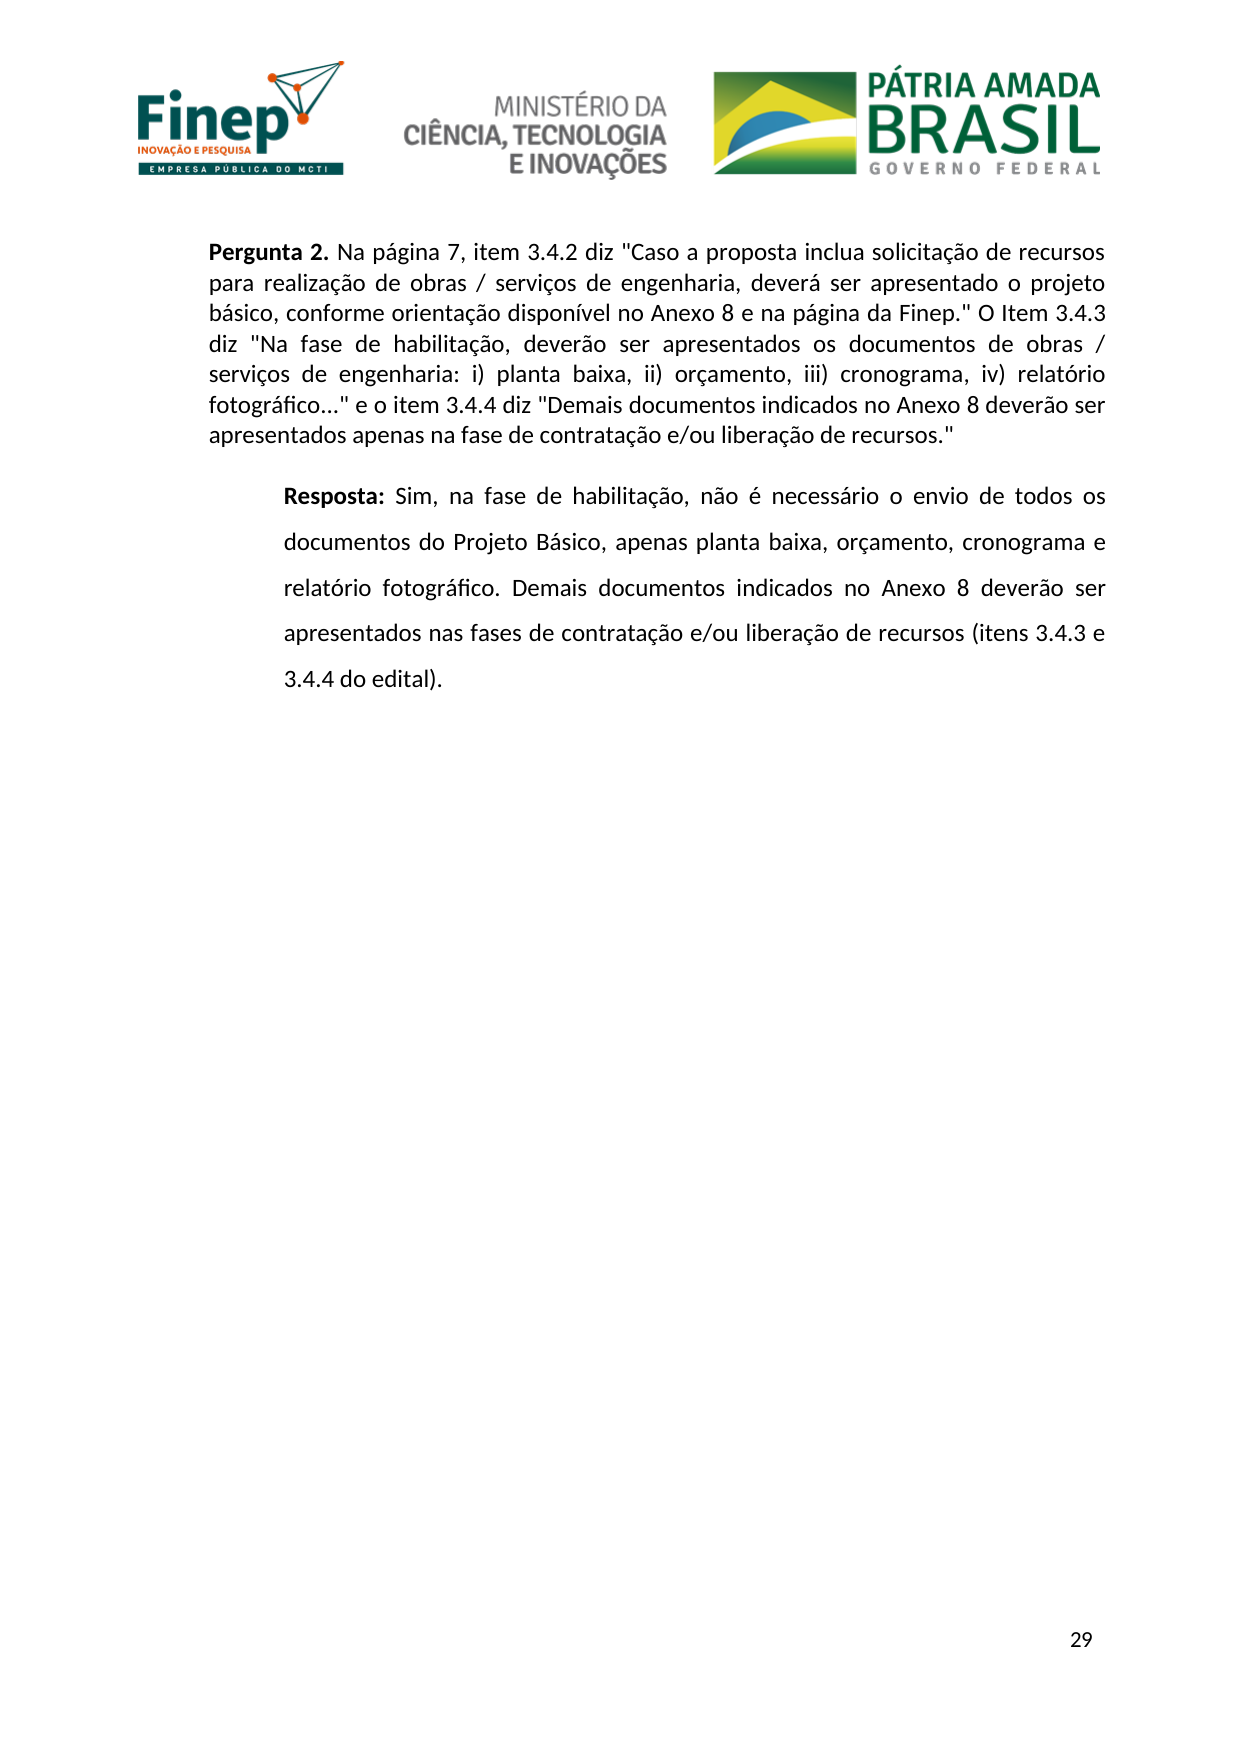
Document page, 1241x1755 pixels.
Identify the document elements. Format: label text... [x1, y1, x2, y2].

text Pergunta 2. Na página 7, item 3.4.2 diz "Caso a proposta inclua solicitação de recursos para realização de obras / serviços de engenharia, deverá ser apresentado o projeto básico, conforme orientação disponível no Anexo 8 e na página da Finep." O Item 3.4.3 diz "Na fase de habilitação, deverão ser apresentados os documentos de obras / serviços de engenharia: i) planta baixa, ii) orçamento, iii) cronograma, iv) relatório fotográfico..." e o item 3.4.4 diz "Demais documentos indicados no Anexo 8 deverão ser apresentados apenas na fase de contratação e/ou liberação de recursos." [208, 236, 1107, 450]
text Resposta: Sim, na fase de habilitação, não é necessário o envio de todos os documentos do Projeto Básico, apenas planta baixa, orçamento, cronograma e relatório fotográfico. Demais documentos indicados no Anexo 8 deverão ser apresentados nas fases de contratação e/ou liberação de recursos (itens 3.4.3 e 3.4.4 do edital). [283, 480, 1107, 694]
